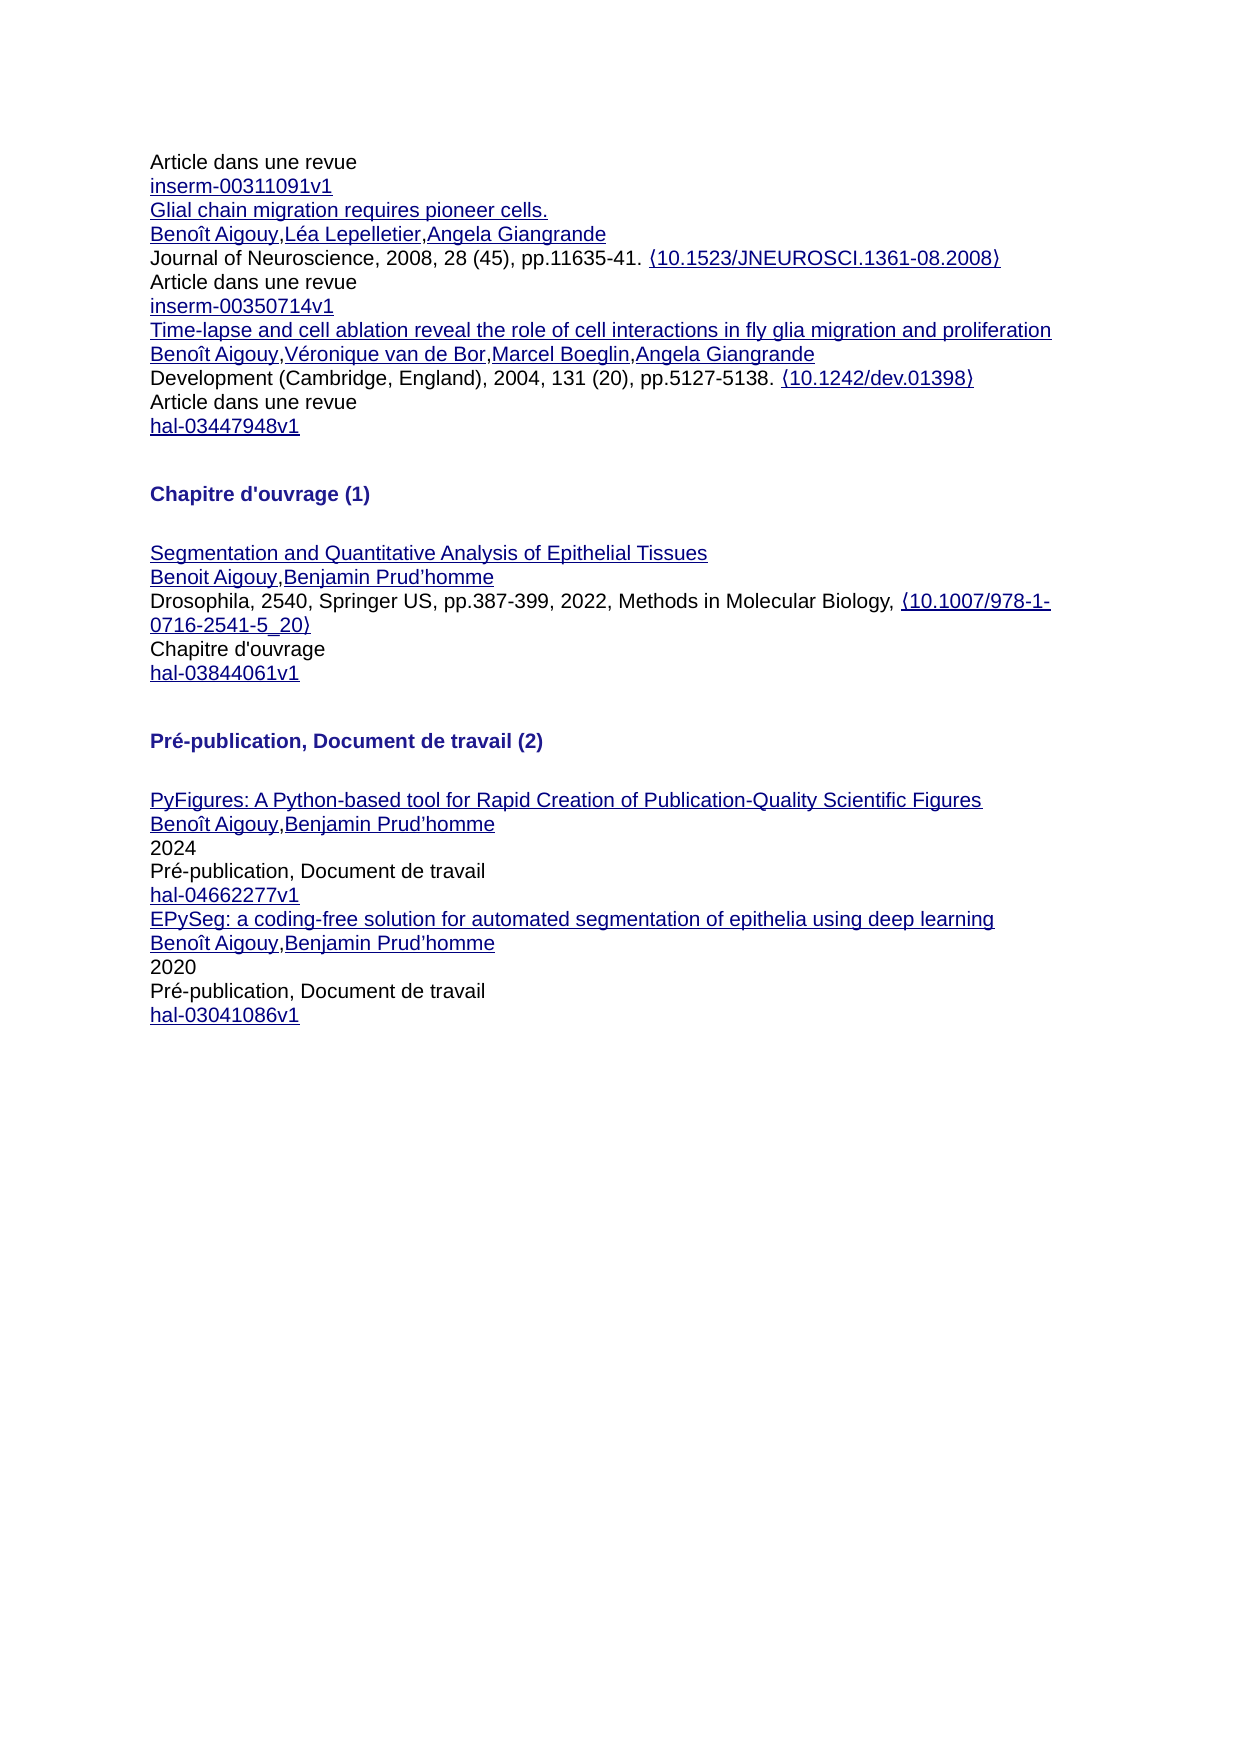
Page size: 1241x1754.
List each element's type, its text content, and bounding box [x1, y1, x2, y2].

subtitle Pré-publication, Document de travail (2) [150, 729, 1090, 753]
table_cell Time-lapse and cell ablation reveal the role of cell interactions in fly glia migration and proliferation Benoît Aigouy,Véronique van de Bor,Marcel Boeglin,Angela Giangrande Development (Cambridge, England), 2004, 131 (20), pp.5127-5138. ⟨10.1242/dev.01398⟩ Article dans une revue hal-03447948v1 [150, 318, 1090, 437]
table_cell Glial chain migration requires pioneer cells. Benoît Aigouy,Léa Lepelletier,Angela Giangrande Journal of Neuroscience, 2008, 28 (45), pp.11635-41. ⟨10.1523/JNEUROSCI.1361-08.2008⟩ Article dans une revue inserm-00350714v1 [150, 198, 1090, 318]
subtitle Chapitre d'ouvrage (1) [150, 482, 1090, 506]
table_header PyFigures: A Python-based tool for Rapid Creation of Publication-Quality Scientific Figures Benoît Aigouy,Benjamin Prud’homme 2024 Pré-publication, Document de travail hal-04662277v1 [150, 788, 1090, 907]
table_header Segmentation and Quantitative Analysis of Epithelial Tissues Benoit Aigouy,Benjamin Prud’homme Drosophila, 2540, Springer US, pp.387-399, 2022, Methods in Molecular Biology, ⟨10.1007/978-1-0716-2541-5_20⟩ Chapitre d'ouvrage hal-03844061v1 [150, 541, 1090, 684]
table_cell Article dans une revue inserm-00311091v1 [150, 150, 1090, 198]
table_cell EPySeg: a coding-free solution for automated segmentation of epithelia using deep learning Benoît Aigouy,Benjamin Prud’homme 2020 Pré-publication, Document de travail hal-03041086v1 [150, 907, 1090, 1027]
